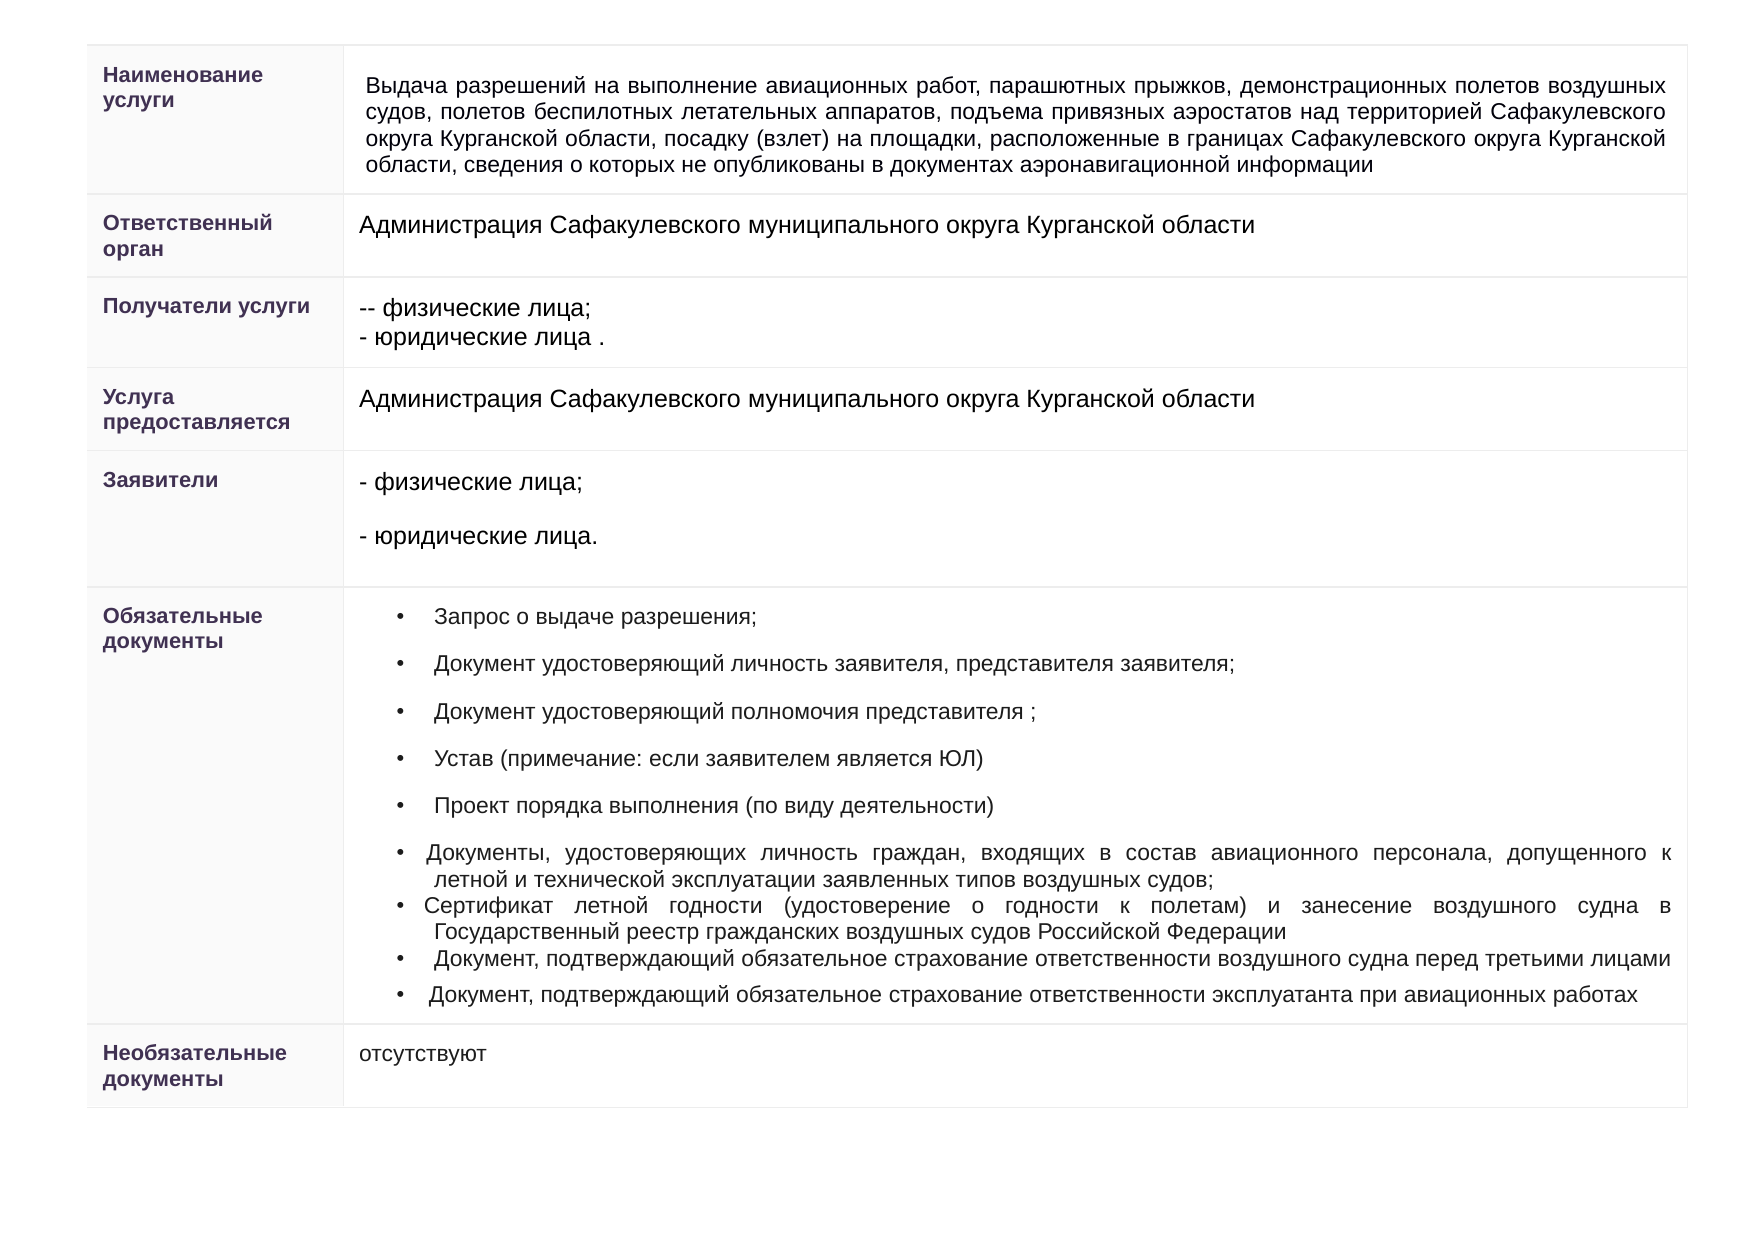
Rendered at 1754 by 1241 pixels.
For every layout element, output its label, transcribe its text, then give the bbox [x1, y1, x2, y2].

table_cell Ответственный орган [87, 195, 343, 276]
table_cell - физические лица; - юридические лица. [344, 451, 1687, 586]
table_cell Заявители [87, 451, 343, 586]
table_cell Услуга предоставляется [87, 368, 343, 450]
table_cell Получатели услуги [87, 278, 343, 367]
table_header Наименование услуги [87, 46, 343, 193]
table_cell Запрос о выдаче разрешения; Документ удостоверяющий личность заявителя, представителя заявителя; Документ удостоверяющий полномочия представителя ; Устав (примечание: если заявителем является ЮЛ) Проект порядка выполнения (по виду деятельности) Документы, удостоверяющих личность граждан, входящих в состав авиационного персонала, допущенного к летной и технической эксплуатации заявленных типов воздушных судов; Сертификат летной годности (удостоверение о годности к полетам) и занесение воздушного судна в Государственный реестр гражданских воздушных судов Российской Федерации Документ, подтверждающий обязательное страхование ответственности воздушного судна перед третьими лицами Документ, подтверждающий обязательное страхование ответственности эксплуатанта при авиационных работах [344, 588, 1687, 1023]
table_cell Обязательные документы [87, 588, 343, 1023]
table_cell -- физические лица; - юридические лица . [344, 278, 1687, 367]
table_cell Администрация Сафакулевского муниципального округа Курганской области [344, 368, 1687, 450]
table_cell Необязательные документы [87, 1025, 343, 1106]
table_header Выдача разрешений на выполнение авиационных работ, парашютных прыжков, демонстрационных полетов воздушных судов, полетов беспилотных летательных аппаратов, подъема привязных аэростатов над территорией Сафакулевского округа Курганской области, посадку (взлет) на площадки, расположенные в границах Сафакулевского округа Курганской области, сведения о которых не опубликованы в документах аэронавигационной информации [344, 46, 1687, 193]
table_cell отсутствуют [344, 1025, 1687, 1106]
table_cell Администрация Сафакулевского муниципального округа Курганской области [344, 195, 1687, 276]
